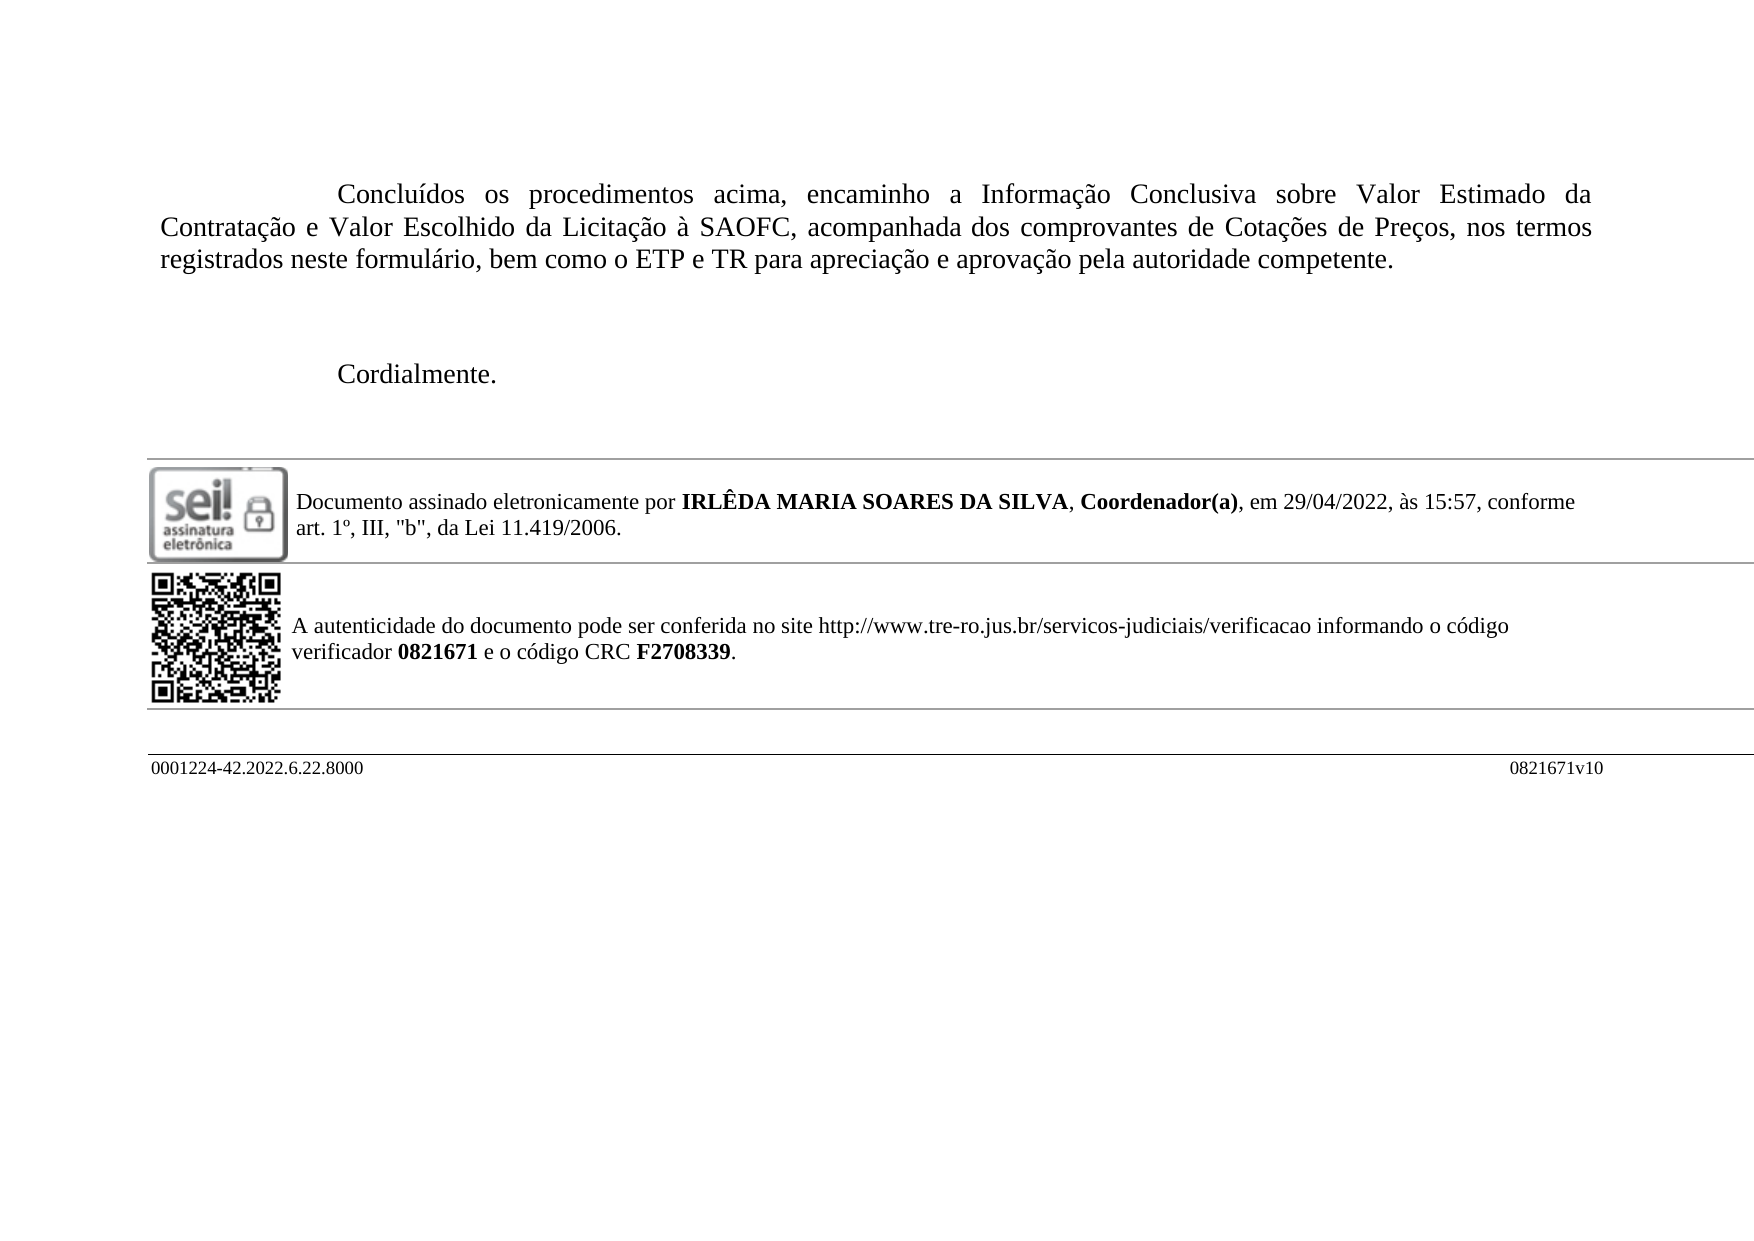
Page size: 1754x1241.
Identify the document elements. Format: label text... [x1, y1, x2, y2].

table_header 0001224-42.2022.6.22.8000 [148, 755, 877, 782]
table_header [148, 466, 294, 562]
text Cordialmente. [160, 357, 1594, 389]
table_header A autenticidade do documento pode ser conferida no site http://www.tre-ro.jus.br/servicos-judiciais/verificacao informando o código verificador 0821671 e o código CRC F2708339. [290, 569, 1606, 707]
table_header [148, 569, 290, 707]
text Concluídos os procedimentos acima, encaminho a Informação Conclusiva sobre Valor Estimado da Contratação e Valor Escolhido da Licitação à SAOFC, acompanhada dos comprovantes de Cotações de Preços, nos termos registrados neste formulário, bem como o ETP e TR para apreciação e aprovação pela autoridade competente. [160, 177, 1594, 274]
table_header 0821671v10 [877, 755, 1606, 782]
table_header Documento assinado eletronicamente por IRLÊDA MARIA SOARES DA SILVA, Coordenador(a), em 29/04/2022, às 15:57, conforme art. 1º, III, "b", da Lei 11.419/2006. [294, 466, 1606, 562]
